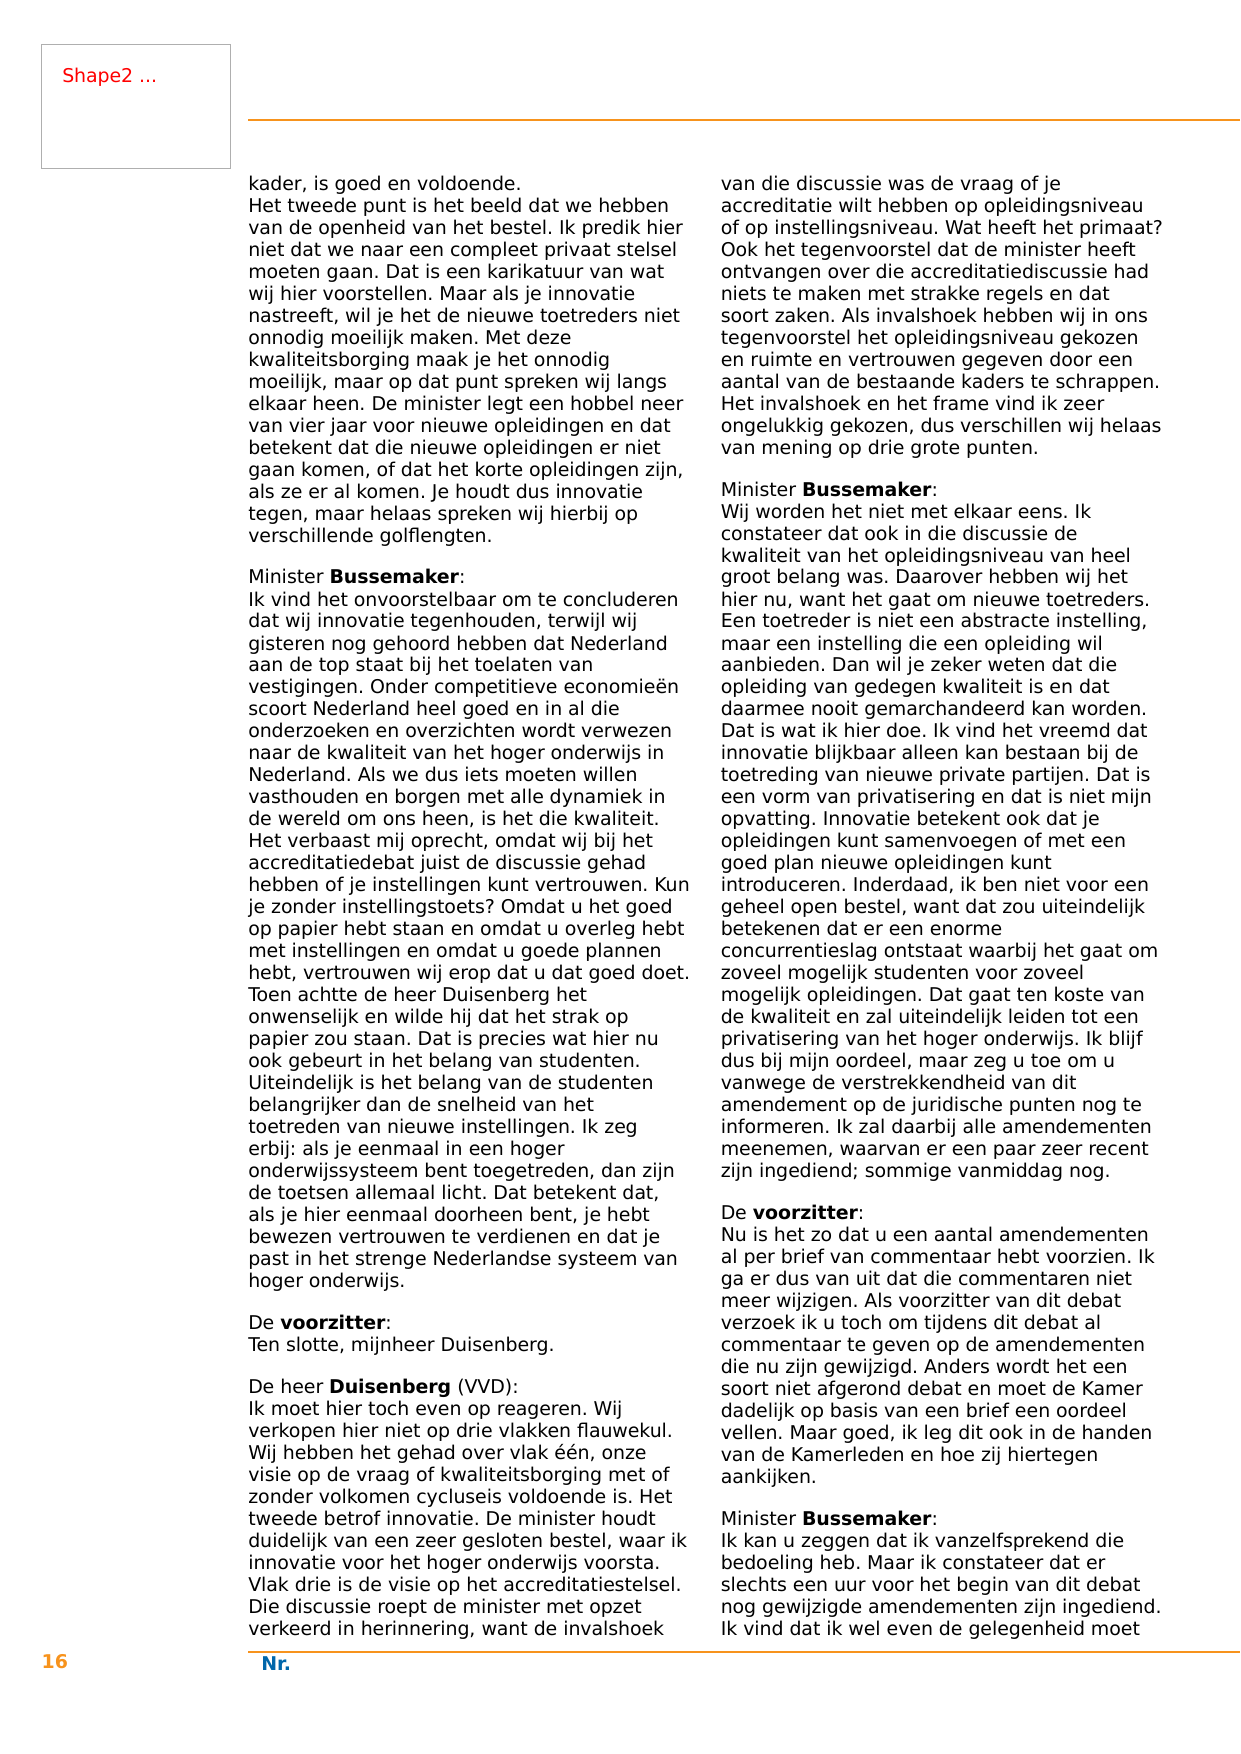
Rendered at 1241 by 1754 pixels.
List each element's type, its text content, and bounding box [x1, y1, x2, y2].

text De voorzitter: [248, 1312, 691, 1334]
text kader, is goed en voldoende. [248, 173, 691, 195]
text Ik vind het onvoorstelbaar om te concluderen dat wij innovatie tegenhouden, terwijl wij gisteren nog gehoord hebben dat Nederland aan de top staat bij het toelaten van vestigingen. Onder competitieve economieën scoort Nederland heel goed en in al die onderzoeken en overzichten wordt verwezen naar de kwaliteit van het hoger onderwijs in Nederland. Als we dus iets moeten willen vasthouden en borgen met alle dynamiek in de wereld om ons heen, is het die kwaliteit. Het verbaast mij oprecht, omdat wij bij het accreditatiedebat juist de discussie gehad hebben of je instellingen kunt vertrouwen. Kun je zonder instellingstoets? Omdat u het goed op papier hebt staan en omdat u overleg hebt met instellingen en omdat u goede plannen hebt, vertrouwen wij erop dat u dat goed doet. Toen achtte de heer Duisenberg het onwenselijk en wilde hij dat het strak op papier zou staan. Dat is precies wat hier nu ook gebeurt in het belang van studenten. Uiteindelijk is het belang van de studenten belangrijker dan de snelheid van het toetreden van nieuwe instellingen. Ik zeg erbij: als je eenmaal in een hoger onderwijssysteem bent toegetreden, dan zijn de toetsen allemaal licht. Dat betekent dat, als je hier eenmaal doorheen bent, je hebt bewezen vertrouwen te verdienen en dat je past in het strenge Nederlandse systeem van hoger onderwijs. [248, 588, 691, 1292]
text Minister Bussemaker: [721, 1508, 1163, 1529]
text Nu is het zo dat u een aantal amendementen al per brief van commentaar hebt voorzien. Ik ga er dus van uit dat die commentaren niet meer wijzigen. Als voorzitter van dit debat verzoek ik u toch om tijdens dit debat al commentaar te geven op de amendementen die nu zijn gewijzigd. Anders wordt het een soort niet afgerond debat en moet de Kamer dadelijk op basis van een brief een oordeel vellen. Maar goed, ik leg dit ook in de handen van de Kamerleden en hoe zij hiertegen aankijken. [721, 1224, 1163, 1488]
text van die discussie was de vraag of je accreditatie wilt hebben op opleidingsniveau of op instellingsniveau. Wat heeft het primaat? Ook het tegenvoorstel dat de minister heeft ontvangen over die accreditatiediscussie had niets te maken met strakke regels en dat soort zaken. Als invalshoek hebben wij in ons tegenvoorstel het opleidingsniveau gekozen en ruimte en vertrouwen gegeven door een aantal van de bestaande kaders te schrappen. Het invalshoek en het frame vind ik zeer ongelukkig gekozen, dus verschillen wij helaas van mening op drie grote punten. [721, 173, 1163, 458]
text Minister Bussemaker: [721, 478, 1163, 501]
text Wij worden het niet met elkaar eens. Ik constateer dat ook in die discussie de kwaliteit van het opleidingsniveau van heel groot belang was. Daarover hebben wij het hier nu, want het gaat om nieuwe toetreders. Een toetreder is niet een abstracte instelling, maar een instelling die een opleiding wil aanbieden. Dan wil je zeker weten dat die opleiding van gedegen kwaliteit is en dat daarmee nooit gemarchandeerd kan worden. Dat is wat ik hier doe. Ik vind het vreemd dat innovatie blijkbaar alleen kan bestaan bij de toetreding van nieuwe private partijen. Dat is een vorm van privatisering en dat is niet mijn opvatting. Innovatie betekent ook dat je opleidingen kunt samenvoegen of met een goed plan nieuwe opleidingen kunt introduceren. Inderdaad, ik ben niet voor een geheel open bestel, want dat zou uiteindelijk betekenen dat er een enorme concurrentieslag ontstaat waarbij het gaat om zoveel mogelijk studenten voor zoveel mogelijk opleidingen. Dat gaat ten koste van de kwaliteit en zal uiteindelijk leiden tot een privatisering van het hoger onderwijs. Ik blijf dus bij mijn oordeel, maar zeg u toe om u vanwege de verstrekkendheid van dit amendement op de juridische punten nog te informeren. Ik zal daarbij alle amendementen meenemen, waarvan er een paar zeer recent zijn ingediend; sommige vanmiddag nog. [721, 501, 1163, 1182]
text Ik moet hier toch even op reageren. Wij verkopen hier niet op drie vlakken flauwekul. Wij hebben het gehad over vlak één, onze visie op de vraag of kwaliteitsborging met of zonder volkomen cycluseis voldoende is. Het tweede betrof innovatie. De minister houdt duidelijk van een zeer gesloten bestel, waar ik innovatie voor het hoger onderwijs voorsta. Vlak drie is de visie op het accreditatiestelsel. Die discussie roept de minister met opzet verkeerd in herinnering, want de invalshoek [248, 1398, 691, 1639]
text De heer Duisenberg (VVD): [248, 1376, 691, 1398]
text De voorzitter: [721, 1202, 1163, 1224]
text Minister Bussemaker: [248, 566, 691, 588]
text Het tweede punt is het beeld dat we hebben van de openheid van het bestel. Ik predik hier niet dat we naar een compleet privaat stelsel moeten gaan. Dat is een karikatuur van wat wij hier voorstellen. Maar als je innovatie nastreeft, wil je het de nieuwe toetreders niet onnodig moeilijk maken. Met deze kwaliteitsborging maak je het onnodig moeilijk, maar op dat punt spreken wij langs elkaar heen. De minister legt een hobbel neer van vier jaar voor nieuwe opleidingen en dat betekent dat die nieuwe opleidingen er niet gaan komen, of dat het korte opleidingen zijn, als ze er al komen. Je houdt dus innovatie tegen, maar helaas spreken wij hierbij op verschillende golflengten. [248, 195, 691, 546]
text Ik kan u zeggen dat ik vanzelfsprekend die bedoeling heb. Maar ik constateer dat er slechts een uur voor het begin van dit debat nog gewijzigde amendementen zijn ingediend. Ik vind dat ik wel even de gelegenheid moet [721, 1529, 1163, 1639]
text Ten slotte, mijnheer Duisenberg. [248, 1334, 691, 1356]
